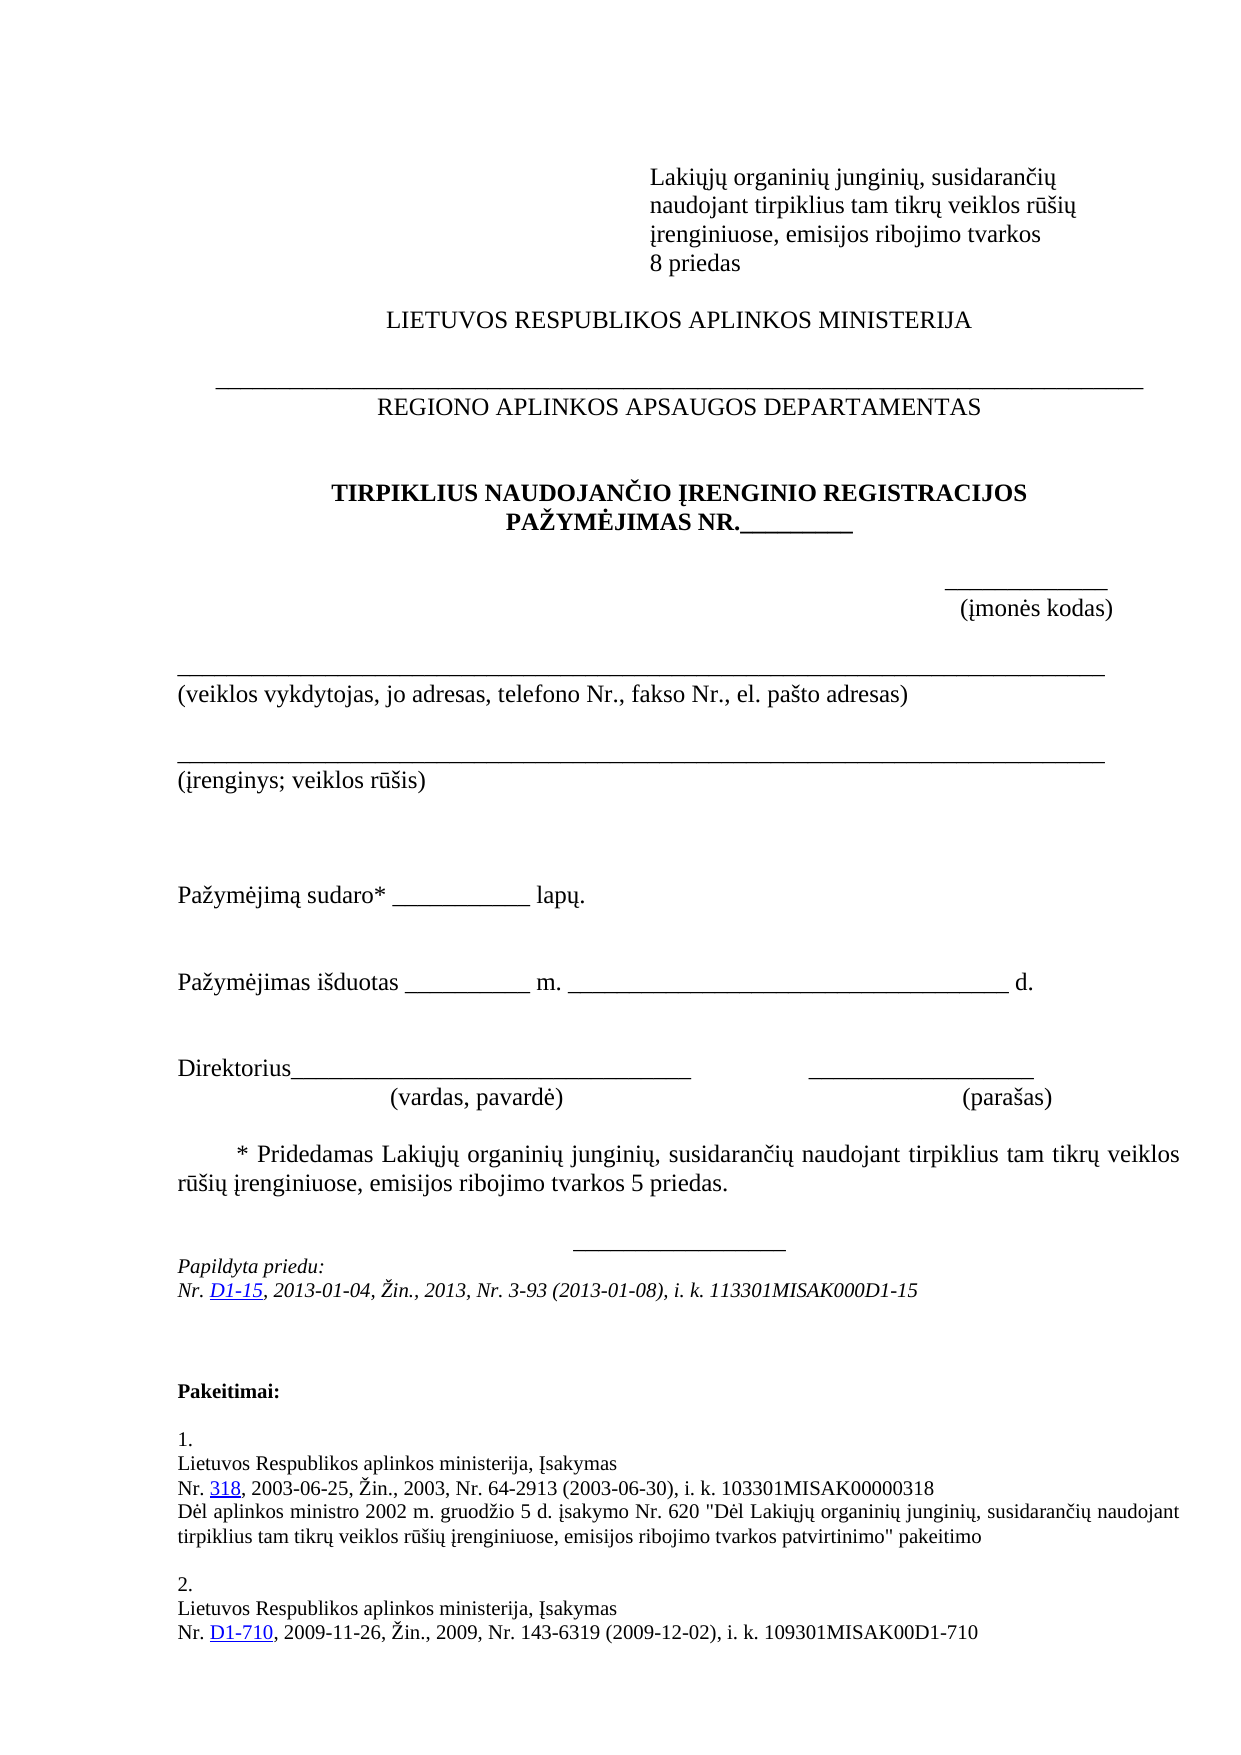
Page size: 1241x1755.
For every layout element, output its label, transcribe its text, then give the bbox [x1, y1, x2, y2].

text Pažymėjimas išduotas __________ m. d. [177, 967, 1034, 995]
text 1. [177, 1427, 1181, 1451]
text (veiklos vykdytojas, jo adresas, telefono Nr., fakso Nr., el. pašto adresas) [177, 679, 1034, 708]
text Dėl aplinkos ministro 2002 m. gruodžio 5 d. įsakymo Nr. 620 "Dėl Lakiųjų organinių junginių, susidarančių naudojant tirpiklius tam tikrų veiklos rūšių įrenginiuose, emisijos ribojimo tvarkos patvirtinimo" pakeitimo [177, 1499, 1181, 1548]
text PAŽYMĖJIMAS NR._________ [177, 507, 1181, 535]
text Lietuvos Respublikos aplinkos ministerija, Įsakymas [177, 1451, 1181, 1475]
text Direktorius________________________________ __________________ [177, 1053, 1034, 1082]
text _ [177, 650, 1181, 679]
text 2. [177, 1572, 1181, 1596]
text (vardas, pavardė) (parašas) [177, 1082, 1181, 1110]
text _ [177, 737, 1181, 765]
text naudojant tirpiklius tam tikrų veiklos rūšių [649, 190, 1181, 219]
text REGIONO APLINKOS APSAUGOS DEPARTAMENTAS [177, 392, 1181, 420]
text _____________ [177, 564, 1181, 593]
text Papildyta priedu: [177, 1254, 1181, 1278]
text Pakeitimai: [177, 1379, 1181, 1403]
text Lietuvos Respublikos aplinkos ministerija, Įsakymas [177, 1596, 1181, 1620]
text Lakiųjų organinių junginių, susidarančių [649, 162, 1181, 190]
text (įmonės kodas) [177, 593, 1181, 622]
text Nr. D1-710, 2009-11-26, Žin., 2009, Nr. 143-6319 (2009-12-02), i. k. 109301MISAK00D1-710 [177, 1620, 1181, 1644]
text TIRPIKLIUS NAUDOJANČIO ĮRENGINIO REGISTRACIJOS [177, 478, 1181, 507]
text * Pridedamas Lakiųjų organinių junginių, susidarančių naudojant tirpiklius tam tikrų veiklos rūšių įrenginiuose, emisijos ribojimo tvarkos 5 priedas. [177, 1139, 1181, 1197]
text Nr. D1-15, 2013-01-04, Žin., 2013, Nr. 3-93 (2013-01-08), i. k. 113301MISAK000D1-15 [177, 1278, 1181, 1302]
text _ [177, 363, 1181, 392]
text (įrenginys; veiklos rūšis) [177, 765, 1034, 794]
text Nr. 318, 2003-06-25, Žin., 2003, Nr. 64-2913 (2003-06-30), i. k. 103301MISAK00000318 [177, 1475, 1181, 1499]
text 8 priedas [649, 248, 1181, 277]
text _________________ [177, 1225, 1181, 1254]
text Pažymėjimą sudaro* ___________ lapų. [177, 880, 1034, 909]
text įrenginiuose, emisijos ribojimo tvarkos [649, 219, 1181, 248]
text LIETUVOS RESPUBLIKOS APLINKOS MINISTERIJA [177, 305, 1181, 334]
